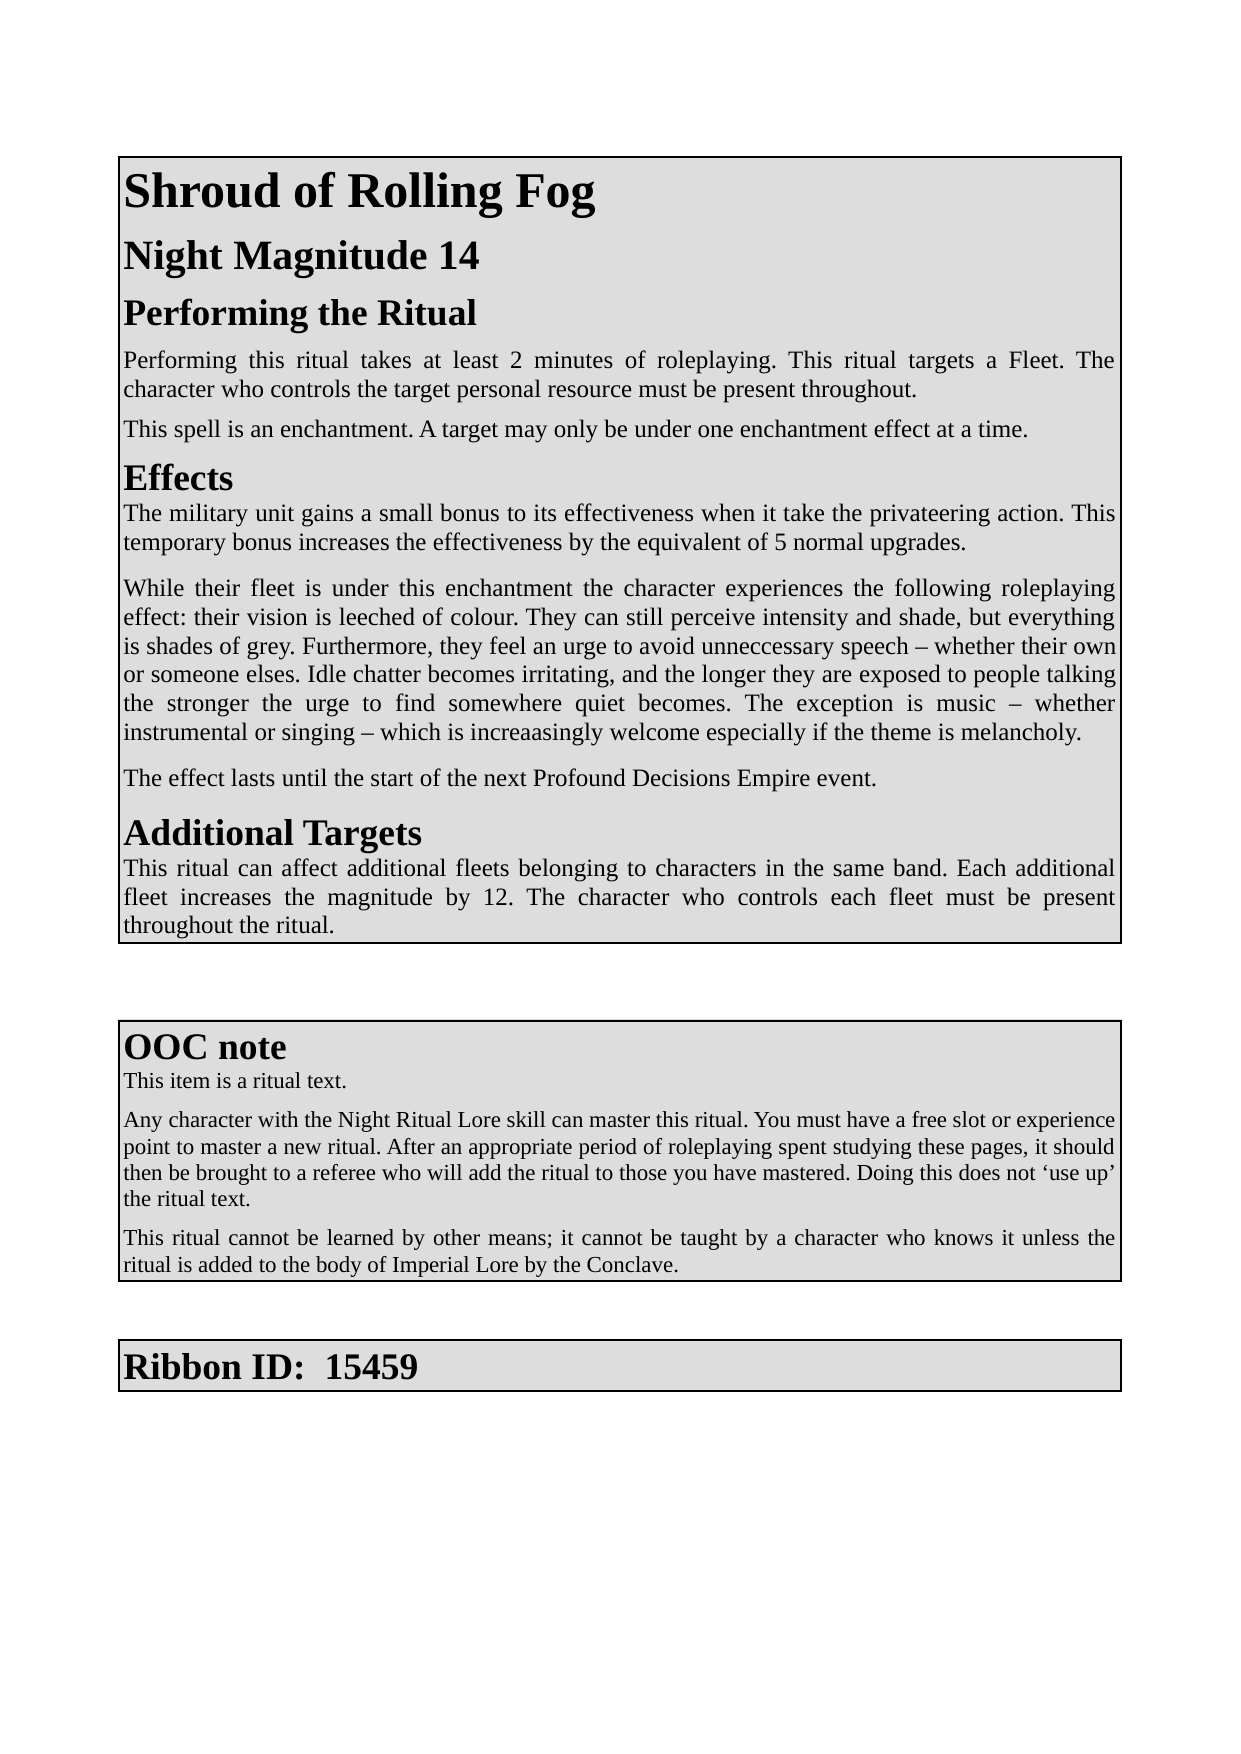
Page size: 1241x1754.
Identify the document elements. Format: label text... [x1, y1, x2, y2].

subtitle This spell is an enchantment. A target may only be under one enchantment effect at a time. [120, 409, 1120, 443]
text Any character with the Night Ritual Lore skill can master this ritual. You must have a free slot or experience point to master a new ritual. After an appropriate period of roleplaying spent studying these pages, it should then be brought to a referee who will add the ritual to those you have mastered. Doing this does not ‘use up’ the ritual text. [120, 1101, 1120, 1212]
subtitle The effect lasts until the start of the next Profound Decisions Empire event. [120, 758, 1120, 792]
text This ritual cannot be learned by other means; it cannot be taught by a character who knows it unless the ritual is added to the body of Imperial Lore by the Conclave. [120, 1219, 1120, 1280]
subtitle Performing the Ritual [120, 285, 1120, 333]
text This ritual can affect additional fleets belonging to characters in the same band. Each additional fleet increases the magnitude by 12. The character who controls each fleet must be present throughout the ritual. [120, 848, 1120, 942]
text This item is a ritual text. [120, 1063, 1120, 1094]
subtitle OOC note [120, 1022, 1120, 1063]
subtitle The military unit gains a small bonus to its effectiveness when it take the privateering action. This temporary bonus increases the effectiveness by the equivalent of 5 normal upgrades. [120, 493, 1120, 556]
subtitle Shroud of Rolling Fog [120, 158, 1120, 219]
text While their fleet is under this enchantment the character experiences the following roleplaying effect: their vision is leeched of colour. They can still perceive intensity and shade, but everything is shades of grey. Furthermore, they feel an urge to avoid unneccessary speech – whether their own or someone elses. Idle chatter becomes irritating, and the longer they are exposed to people talking the stronger the urge to find somewhere quiet becomes. The exception is music – whether instrumental or singing – which is increaasingly welcome especially if the theme is melancholy. [120, 568, 1120, 746]
subtitle Effects [120, 450, 1120, 493]
subtitle Ribbon ID: 15459 [120, 1341, 1120, 1390]
subtitle Performing this ritual takes at least 2 minutes of roleplaying. This ritual targets a Fleet. The character who controls the target personal resource must be present throughout. [120, 340, 1120, 403]
subtitle Night Magnitude 14 [120, 226, 1120, 278]
subtitle Additional Targets [120, 805, 1120, 848]
